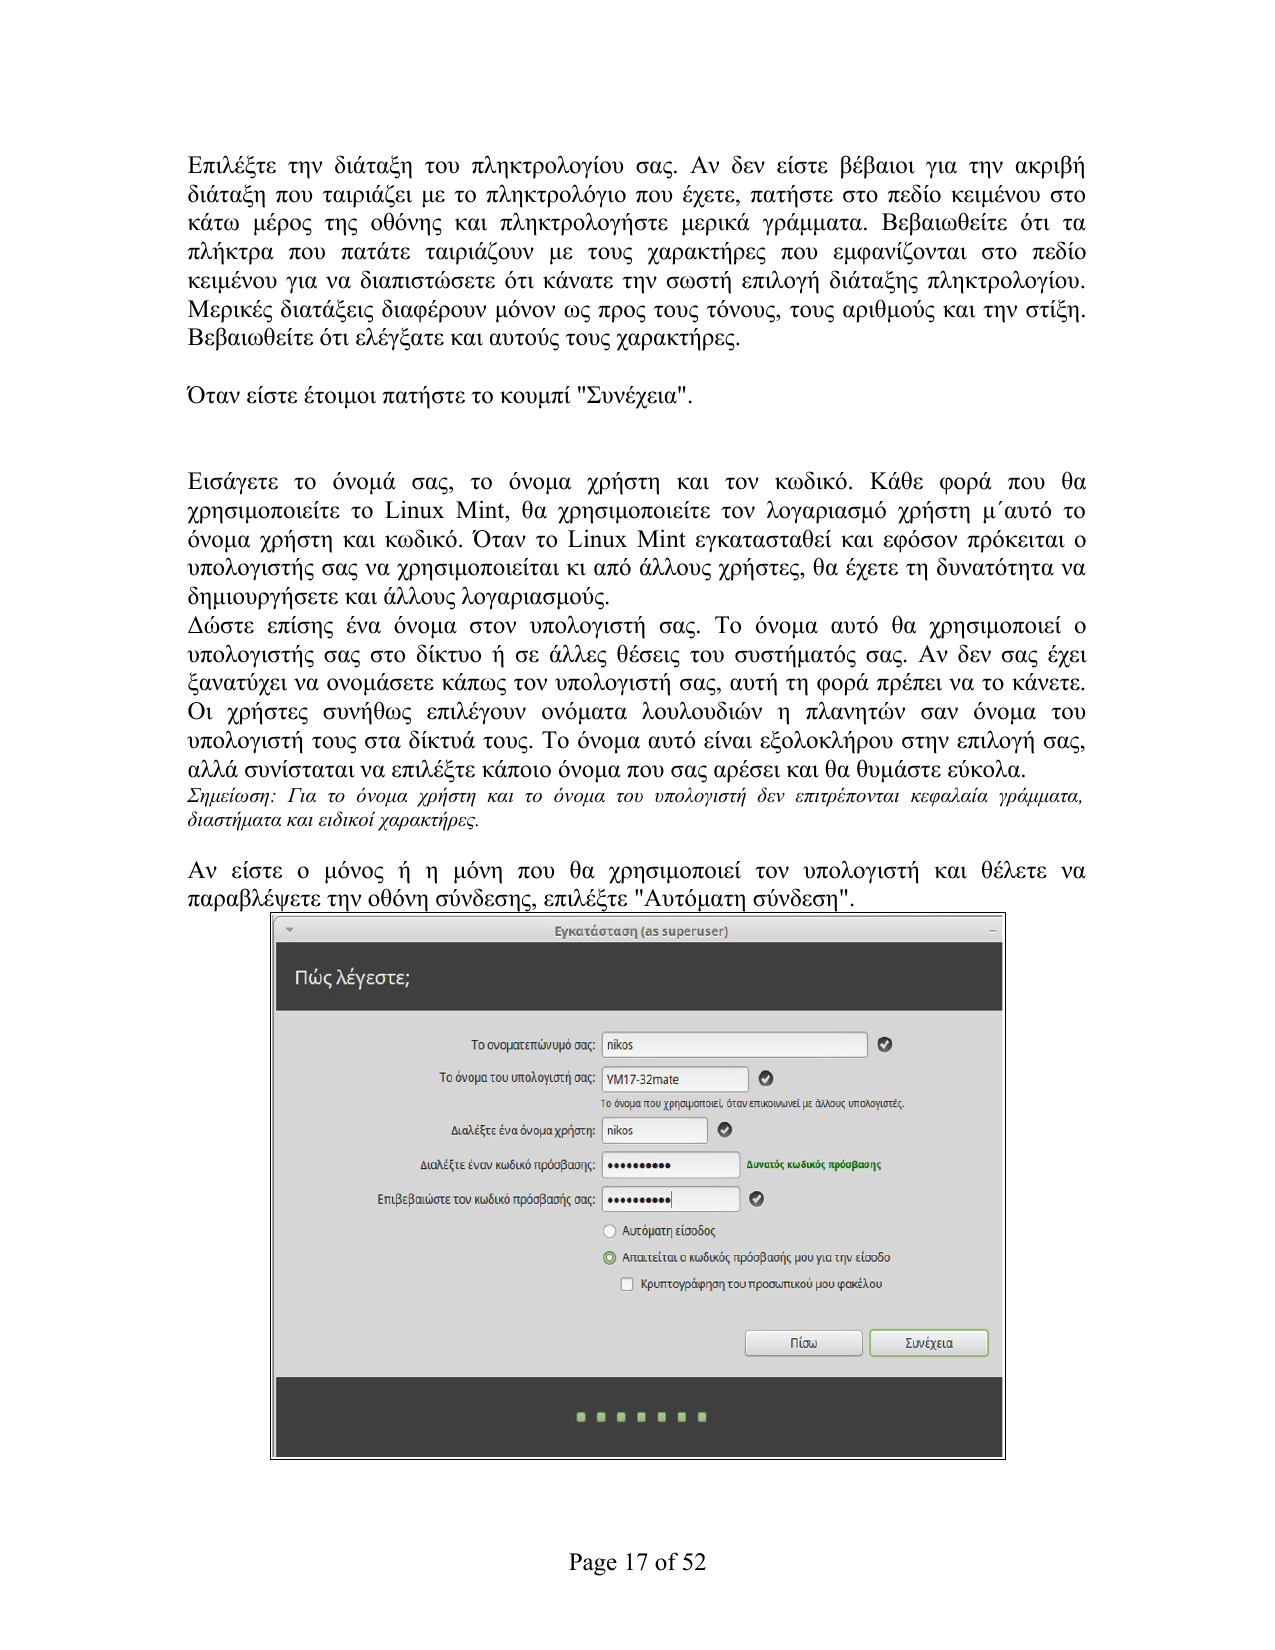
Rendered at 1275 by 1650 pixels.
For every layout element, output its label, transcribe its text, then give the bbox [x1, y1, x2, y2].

text Όταν είστε έτοιμοι πατήστε το κουμπί "Συνέχεια". [187, 380, 1087, 409]
picture [272, 915, 1003, 1457]
text Δώστε επίσης ένα όνομα στον υπολογιστή σας. Το όνομα αυτό θα χρησιμοποιεί ο υπολογιστής σας στο δίκτυο ή σε άλλες θέσεις του συστήματός σας. Αν δεν σας έχει ξανατύχει να ονομάσετε κάπως τον υπολογιστή σας, αυτή τη φορά πρέπει να το κάνετε. Οι χρήστες συνήθως επιλέγουν ονόματα λουλουδιών η πλανητών σαν όνομα του υπολογιστή τους στα δίκτυά τους. Το όνομα αυτό είναι εξολοκλήρου στην επιλογή σας, αλλά συνίσταται να επιλέξτε κάποιο όνομα που σας αρέσει και θα θυμάστε εύκολα. [187, 610, 1087, 782]
text Σημείωση: Για το όνομα χρήστη και το όνομα του υπολογιστή δεν επιτρέπονται κεφαλαία γράμματα, διαστήματα και ειδικοί χαρακτήρες. [187, 782, 1087, 831]
text Εισάγετε το όνομά σας, το όνομα χρήστη και τον κωδικό. Κάθε φορά που θα χρησιμοποιείτε το Linux Mint, θα χρησιμοποιείτε τον λογαριασμό χρήστη μ´αυτό το όνομα χρήστη και κωδικό. Όταν το Linux Mint εγκατασταθεί και εφόσον πρόκειται ο υπολογιστής σας να χρησιμοποιείται κι από άλλους χρήστες, θα έχετε τη δυνατότητα να δημιουργήσετε και άλλους λογαριασμούς. [187, 466, 1087, 610]
text Αν είστε ο μόνος ή η μόνη που θα χρησιμοποιεί τον υπολογιστή και θέλετε να παραβλέψετε την οθόνη σύνδεσης, επιλέξτε "Αυτόματη σύνδεση". [187, 855, 1087, 912]
text Επιλέξτε την διάταξη του πληκτρολογίου σας. Αν δεν είστε βέβαιοι για την ακριβή διάταξη που ταιριάζει με το πληκτρολόγιο που έχετε, πατήστε στο πεδίο κειμένου στο κάτω μέρος της οθόνης και πληκτρολογήστε μερικά γράμματα. Βεβαιωθείτε ότι τα πλήκτρα που πατάτε ταιριάζουν με τους χαρακτήρες που εμφανίζονται στο πεδίο κειμένου για να διαπιστώσετε ότι κάνατε την σωστή επιλογή διάταξης πληκτρολογίου. Μερικές διατάξεις διαφέρουν μόνον ως προς τους τόνους, τους αριθμούς και την στίξη. Βεβαιωθείτε ότι ελέγξατε και αυτούς τους χαρακτήρες. [187, 150, 1087, 351]
